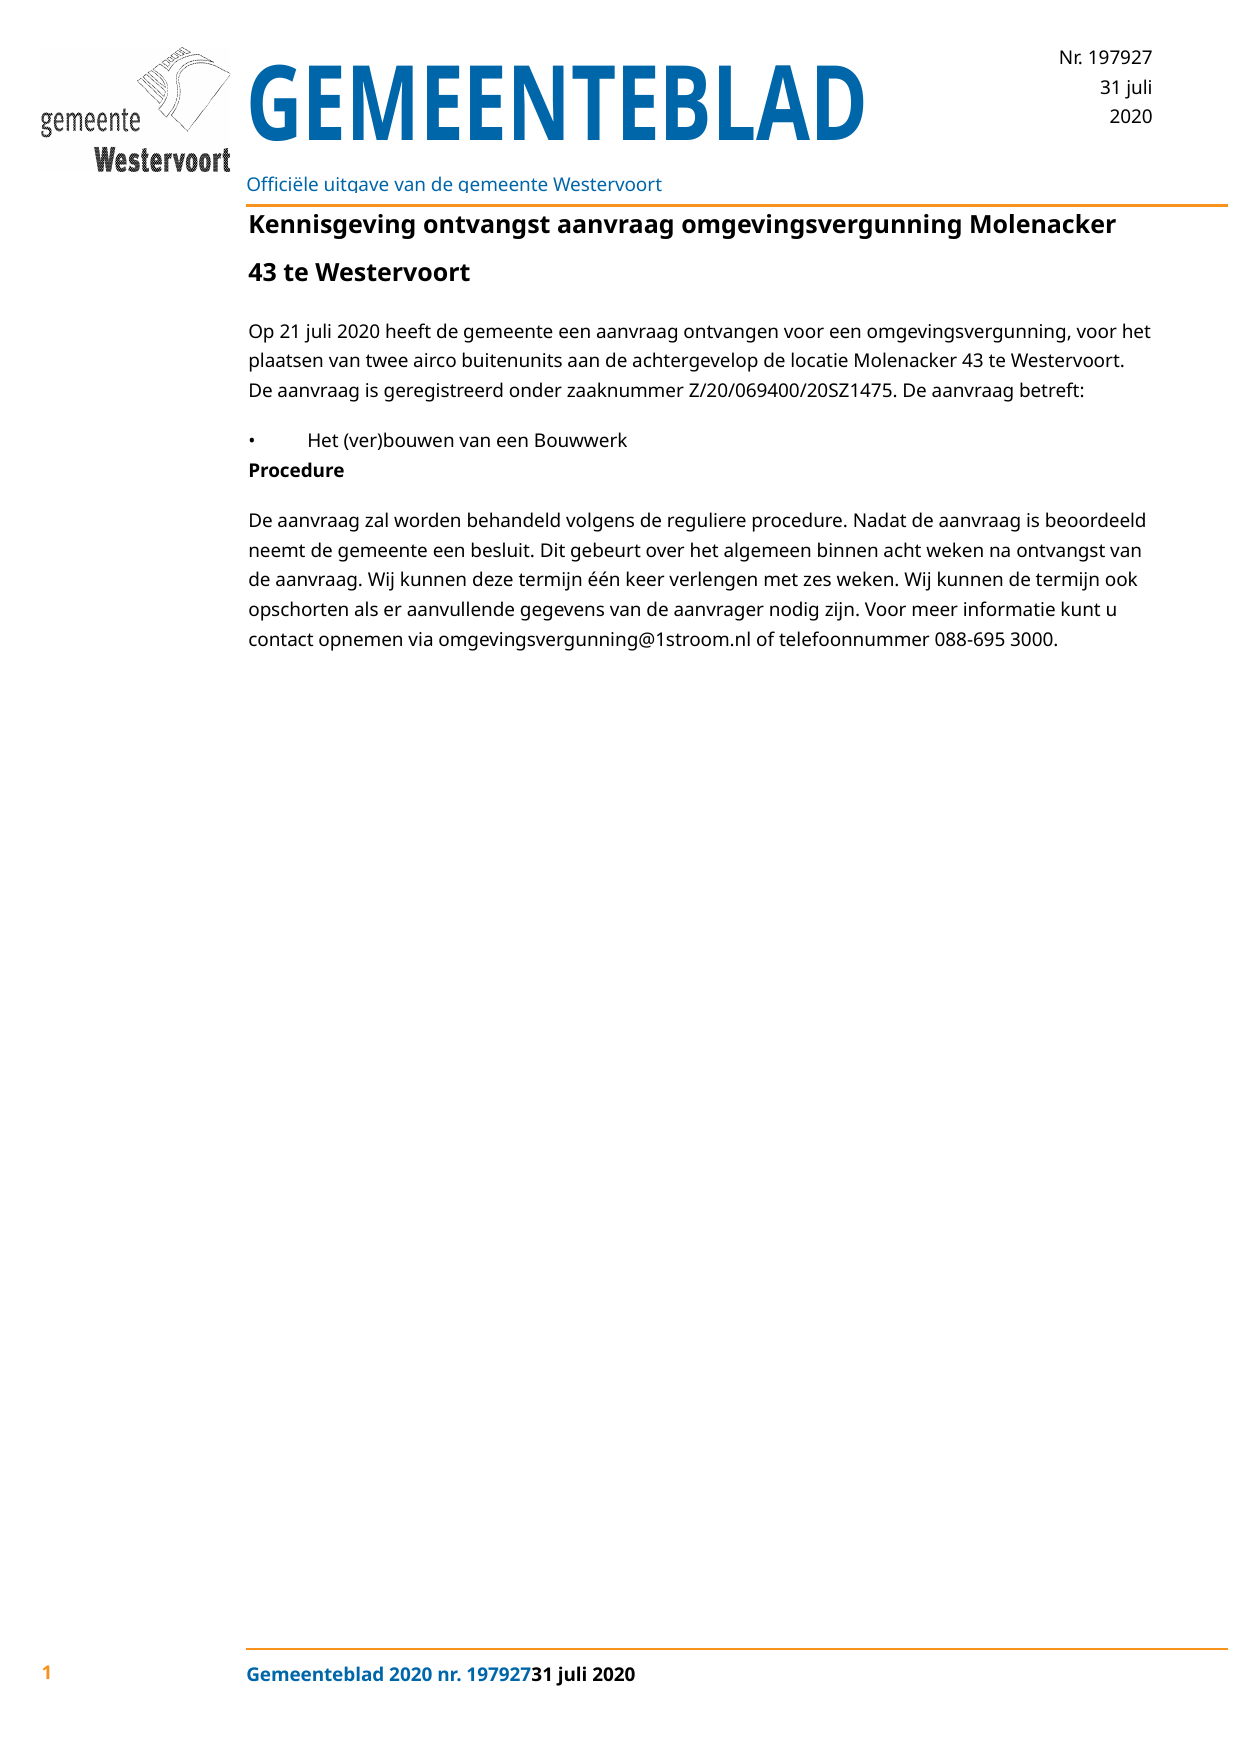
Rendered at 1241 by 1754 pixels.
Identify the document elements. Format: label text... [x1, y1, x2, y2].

text Procedure [248, 457, 1152, 483]
text Op 21 juli 2020 heeft de gemeente een aanvraag ontvangen voor een omgevingsvergunning, voor het plaatsen van twee airco buitenunits aan de achtergevelop de locatie Molenacker 43 te Westervoort. De aanvraag is geregistreerd onder zaaknummer Z/20/069400/20SZ1475. De aanvraag betreft: [248, 318, 1152, 403]
picture [41, 47, 231, 172]
list Het (ver)bouwen van een Bouwwerk [248, 427, 1152, 453]
text De aanvraag zal worden behandeld volgens de reguliere procedure. Nadat de aanvraag is beoordeeld neemt de gemeente een besluit. Dit gebeurt over het algemeen binnen acht weken na ontvangst van de aanvraag. Wij kunnen deze termijn één keer verlengen met zes weken. Wij kunnen de termijn ook opschorten als er aanvullende gegevens van de aanvrager nodig zijn. Voor meer informatie kunt u contact opnemen via omgevingsvergunning@1stroom.nl of telefoonnummer 088-695 3000. [248, 507, 1152, 652]
text Kennisgeving ontvangst aanvraag omgevingsvergunning Molenacker 43 te Westervoort [248, 207, 1152, 288]
